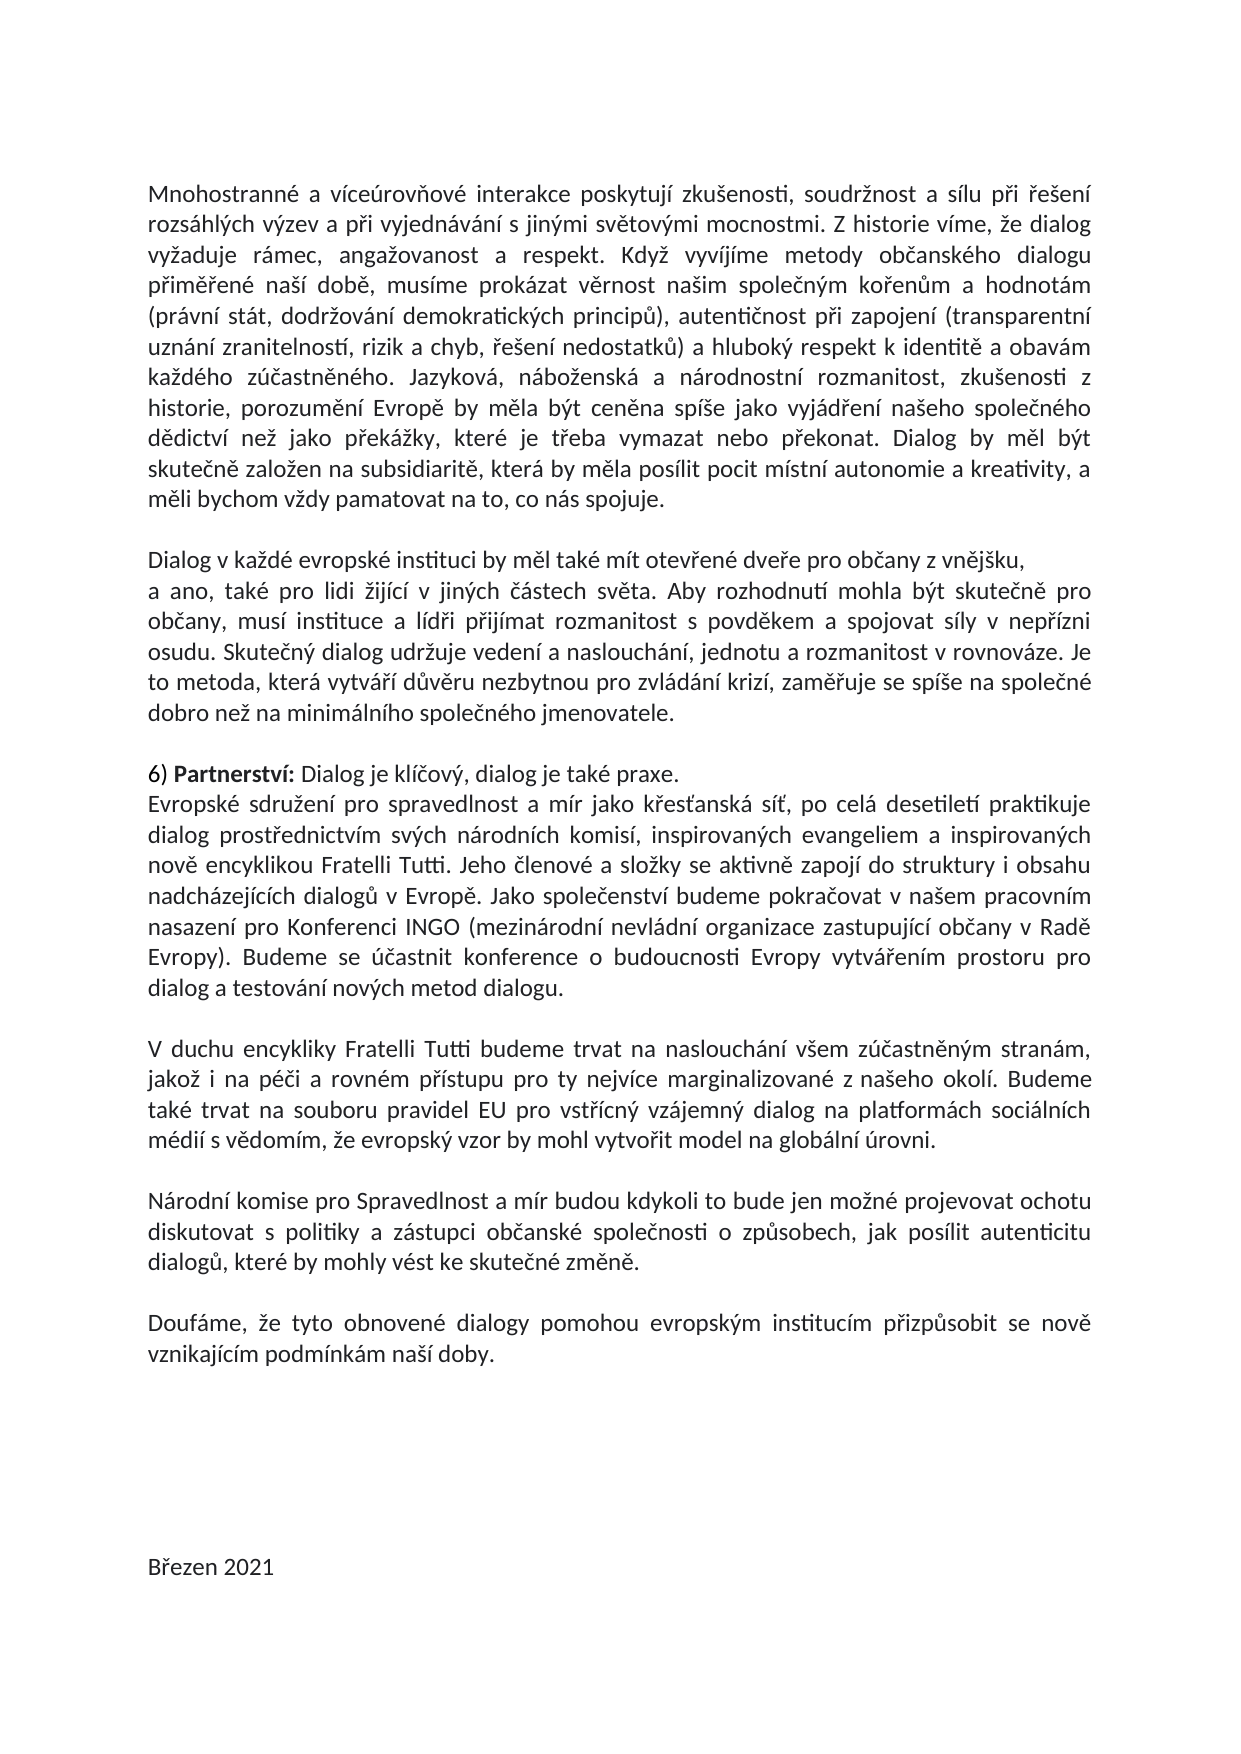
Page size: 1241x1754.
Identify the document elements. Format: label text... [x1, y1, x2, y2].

text Evropské sdružení pro spravedlnost a mír jako křesťanská síť, po celá desetiletí praktikuje dialog prostřednictvím svých národních komisí, inspirovaných evangeliem a inspirovaných nově encyklikou Fratelli Tutti. Jeho členové a složky se aktivně zapojí do struktury i obsahu nadcházejících dialogů v Evropě. Jako společenství budeme pokračovat v našem pracovním nasazení pro Konferenci INGO (mezinárodní nevládní organizace zastupující občany v Radě Evropy). Budeme se účastnit konference o budoucnosti Evropy vytvářením prostoru pro dialog a testování nových metod dialogu. [148, 788, 1093, 1002]
text V duchu encykliky Fratelli Tutti budeme trvat na naslouchání všem zúčastněným stranám, jakož i na péči a rovném přístupu pro ty nejvíce marginalizované z našeho okolí. Budeme také trvat na souboru pravidel EU pro vstřícný vzájemný dialog na platformách sociálních médií s vědomím, že evropský vzor by mohl vytvořit model na globální úrovni. [148, 1033, 1093, 1155]
text Březen 2021 [148, 1552, 1093, 1582]
text 6) Partnerství: Dialog je klíčový, dialog je také praxe. [148, 758, 1093, 788]
text Mnohostranné a víceúrovňové interakce poskytují zkušenosti, soudržnost a sílu při řešení rozsáhlých výzev a při vyjednávání s jinými světovými mocnostmi. Z historie víme, že dialog vyžaduje rámec, angažovanost a respekt. Když vyvíjíme metody občanského dialogu přiměřené naší době, musíme prokázat věrnost našim společným kořenům a hodnotám (právní stát, dodržování demokratických principů), autentičnost při zapojení (transparentní uznání zranitelností, rizik a chyb, řešení nedostatků) a hluboký respekt k identitě a obavám každého zúčastněného. Jazyková, náboženská a národnostní rozmanitost, zkušenosti z historie, porozumění Evropě by měla být ceněna spíše jako vyjádření našeho společného dědictví než jako překážky, které je třeba vymazat nebo překonat. Dialog by měl být skutečně založen na subsidiaritě, která by měla posílit pocit místní autonomie a kreativity, a měli bychom vždy pamatovat na to, co nás spojuje. [148, 178, 1093, 514]
text a ano, také pro lidi žijící v jiných částech světa. Aby rozhodnutí mohla být skutečně pro občany, musí instituce a lídři přijímat rozmanitost s povděkem a spojovat síly v nepřízni osudu. Skutečný dialog udržuje vedení a naslouchání, jednotu a rozmanitost v rovnováze. Je to metoda, která vytváří důvěru nezbytnou pro zvládání krizí, zaměřuje se spíše na společné dobro než na minimálního společného jmenovatele. [148, 575, 1093, 727]
text Národní komise pro Spravedlnost a mír budou kdykoli to bude jen možné projevovat ochotu diskutovat s politiky a zástupci občanské společnosti o způsobech, jak posílit autenticitu dialogů, které by mohly vést ke skutečné změně. [148, 1185, 1093, 1277]
text Doufáme, že tyto obnovené dialogy pomohou evropským institucím přizpůsobit se nově vznikajícím podmínkám naší doby. [148, 1307, 1093, 1368]
text Dialog v každé evropské instituci by měl také mít otevřené dveře pro občany z vnějšku, [148, 544, 1093, 575]
